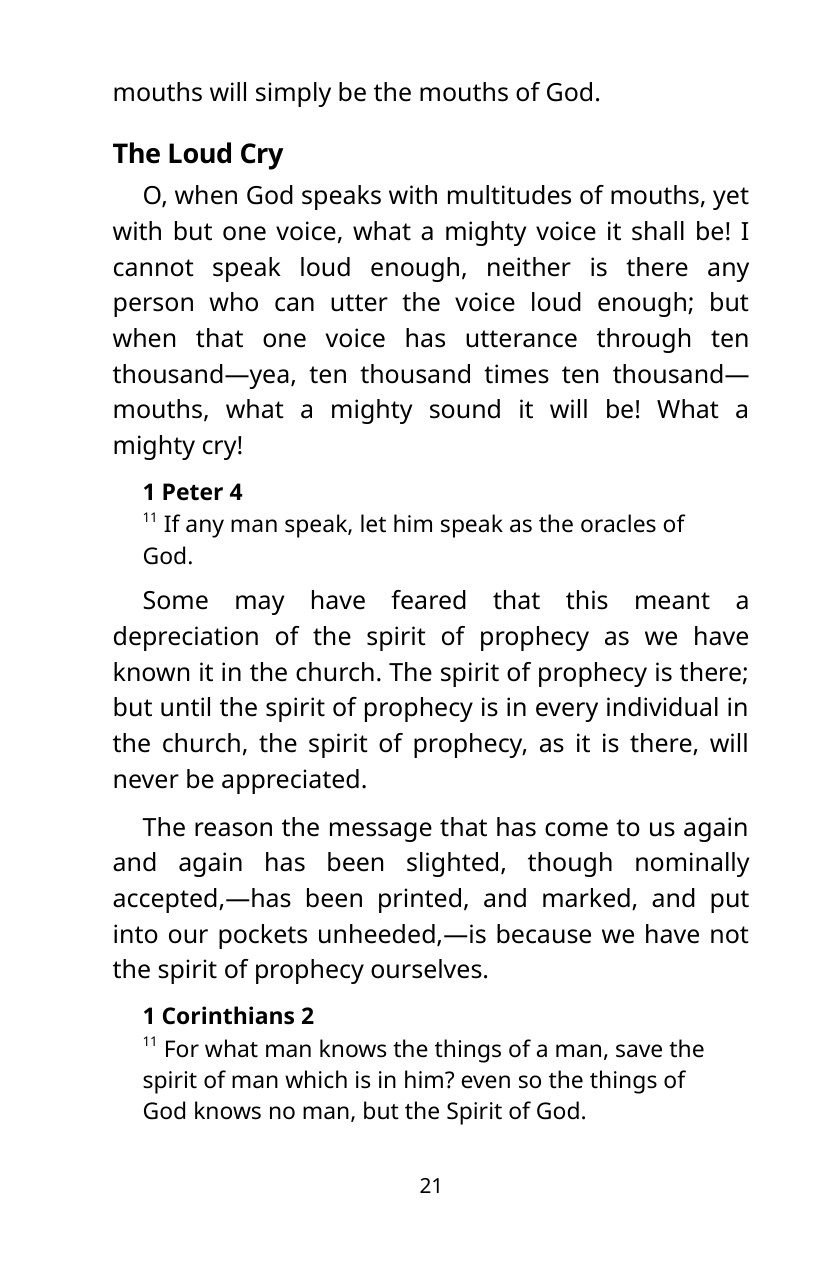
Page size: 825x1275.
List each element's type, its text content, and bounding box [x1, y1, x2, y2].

text The reason the message that has come to us again and again has been slighted, though nominally accepted,—has been printed, and marked, and put into our pockets unheeded,—is because we have not the spirit of prophecy ourselves. [112, 809, 750, 986]
text Some may have feared that this meant a depreciation of the spirit of prophecy as we have known it in the church. The spirit of prophecy is there; but until the spirit of prophecy is in every individual in the church, the spirit of prophecy, as it is there, will never be appreciated. [112, 583, 750, 796]
text 1 Peter 4 [142, 476, 750, 507]
text 11 If any man speak, let him speak as the oracles of God. [142, 508, 720, 571]
text 1 Corinthians 2 [142, 1000, 750, 1031]
text 11 For what man knows the things of a man, save the spirit of man which is in him? even so the things of God knows no man, but the Spirit of God. [142, 1033, 720, 1126]
subtitle The Loud Cry [112, 135, 750, 172]
text O, when God speaks with multitudes of mouths, yet with but one voice, what a mighty voice it shall be! I cannot speak loud enough, neither is there any person who can utter the voice loud enough; but when that one voice has utterance through ten thousand—yea, ten thousand times ten thousand—mouths, what a mighty sound it will be! What a mighty cry! [112, 178, 750, 462]
text mouths will simply be the mouths of God. [112, 75, 750, 109]
